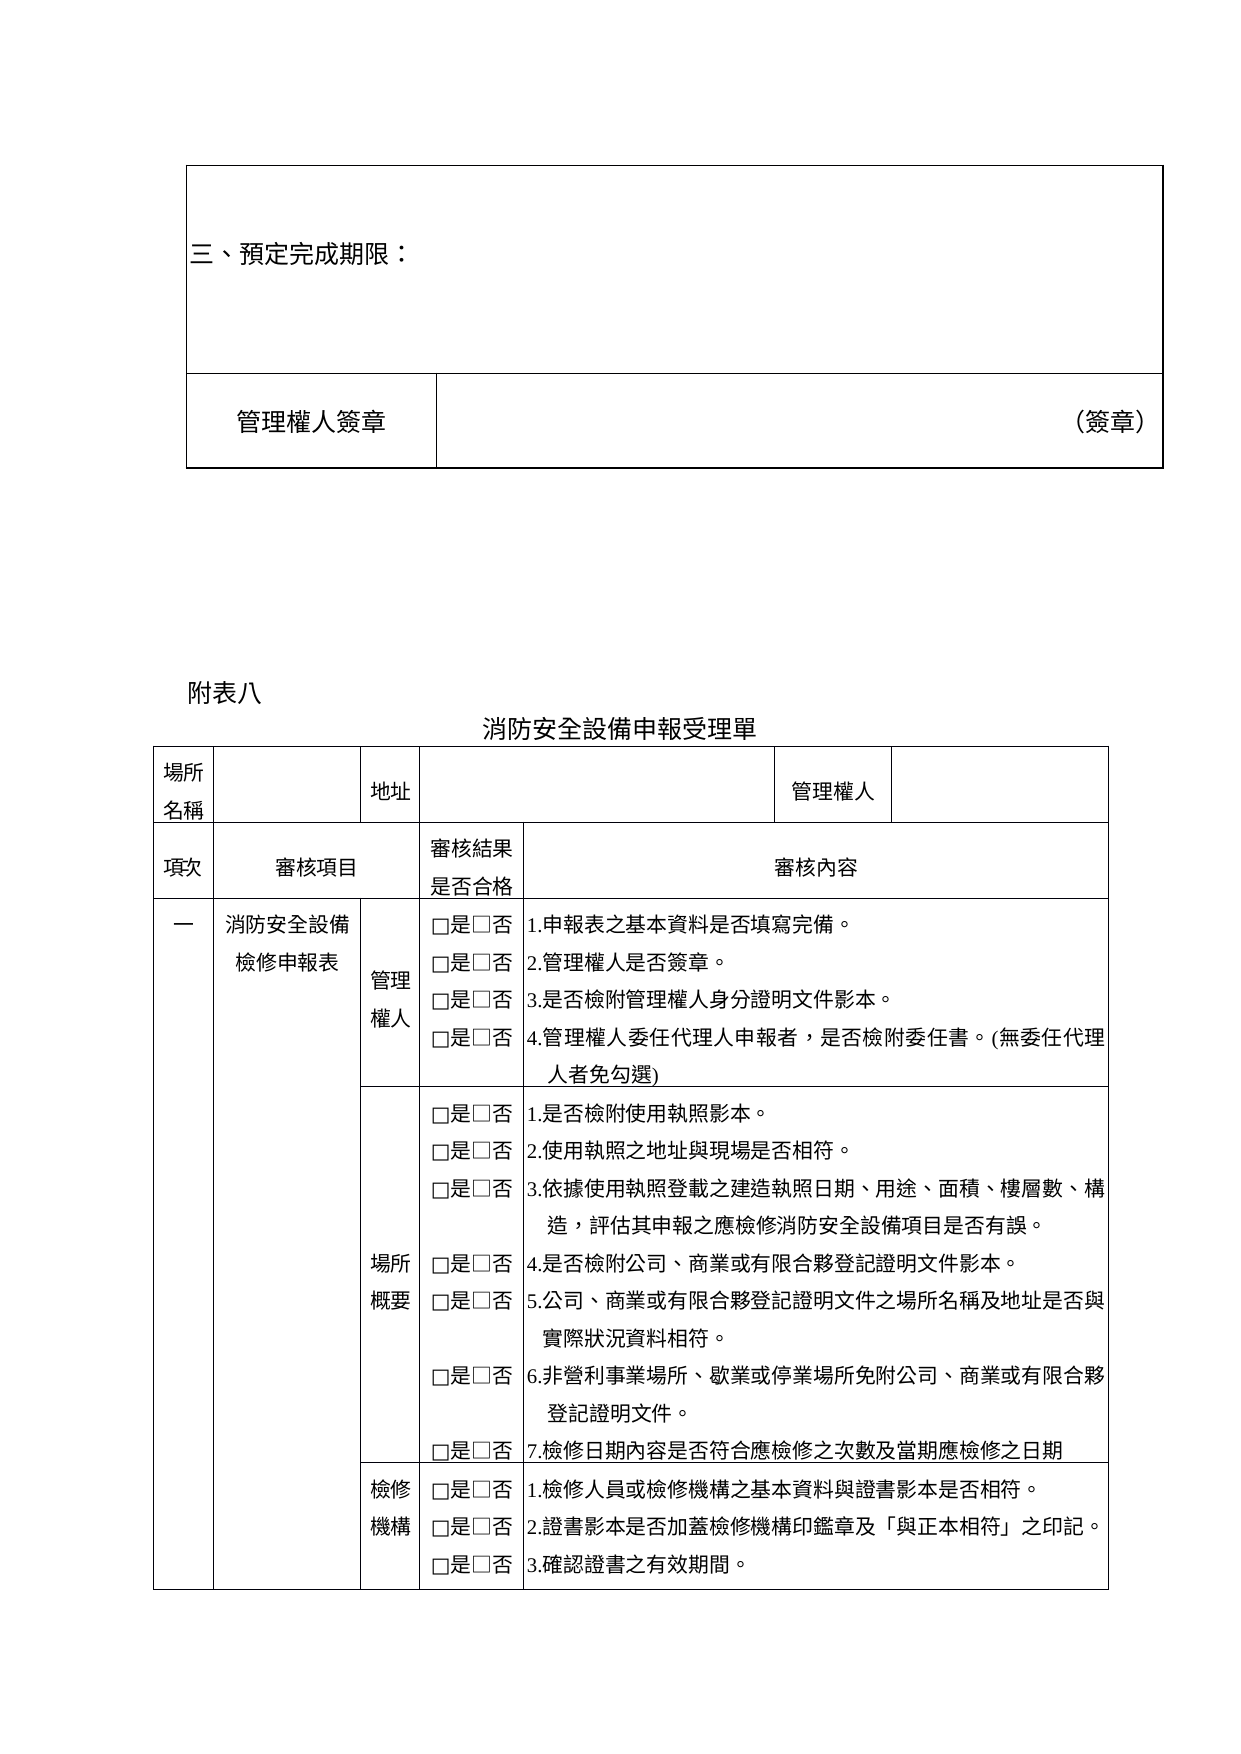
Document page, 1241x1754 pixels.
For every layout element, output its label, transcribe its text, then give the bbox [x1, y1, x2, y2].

table_cell □是□否 □是□否 □是□否 □是□否 □是□否 □是□否 □是□否 [420, 1087, 523, 1462]
table_cell 審核內容 [524, 823, 1108, 898]
table_cell □是□否 □是□否 □是□否 □是□否 [420, 899, 523, 1086]
table_cell 審核項目 [214, 823, 419, 898]
table_header [214, 747, 360, 822]
table_header [420, 747, 774, 822]
table_header 管理權人 [775, 747, 891, 822]
table_cell 檢修 機構 [361, 1463, 419, 1588]
table_cell 1.申報表之基本資料是否填寫完備。 2.管理權人是否簽章。 3.是否檢附管理權人身分證明文件影本。 4.管理權人委任代理人申報者，是否檢附委任書。(無委任代理人者免勾選) [524, 899, 1108, 1086]
text 消防安全設備申報受理單 [187, 709, 1053, 746]
table_cell （簽章） [437, 374, 1162, 467]
table_cell 三、預定完成期限： [187, 166, 1162, 373]
table_cell 消防安全設備檢修申報表 [214, 899, 360, 1588]
table_cell 1.是否檢附使用執照影本。 2.使用執照之地址與現場是否相符。 3.依據使用執照登載之建造執照日期、用途、面積、樓層數、構造，評估其申報之應檢修消防安全設備項目是否有誤。 4.是否檢附公司、商業或有限合夥登記證明文件影本。 5.公司、商業或有限合夥登記證明文件之場所名稱及地址是否與實際狀況資料相符。 6.非營利事業場所、歇業或停業場所免附公司、商業或有限合夥登記證明文件。 7.檢修日期內容是否符合應檢修之次數及當期應檢修之日期 [524, 1087, 1108, 1462]
table_header 地址 [361, 747, 419, 822]
table_cell 一 [154, 899, 213, 1588]
table_header [892, 747, 1108, 822]
table_cell □是□否 □是□否 □是□否 [420, 1463, 523, 1588]
table_header 場所 名稱 [154, 747, 213, 822]
text 附表八 [187, 673, 1053, 709]
table_cell 項次 [154, 823, 213, 898]
table_cell 管理 權人 [361, 899, 419, 1086]
table_cell 審核結果 是否合格 [420, 823, 523, 898]
table_cell 場所 概要 [361, 1087, 419, 1462]
table_cell 1.檢修人員或檢修機構之基本資料與證書影本是否相符。 2.證書影本是否加蓋檢修機構印鑑章及「與正本相符」之印記。 3.確認證書之有效期間。 [524, 1463, 1108, 1588]
table_cell 管理權人簽章 [187, 374, 436, 467]
